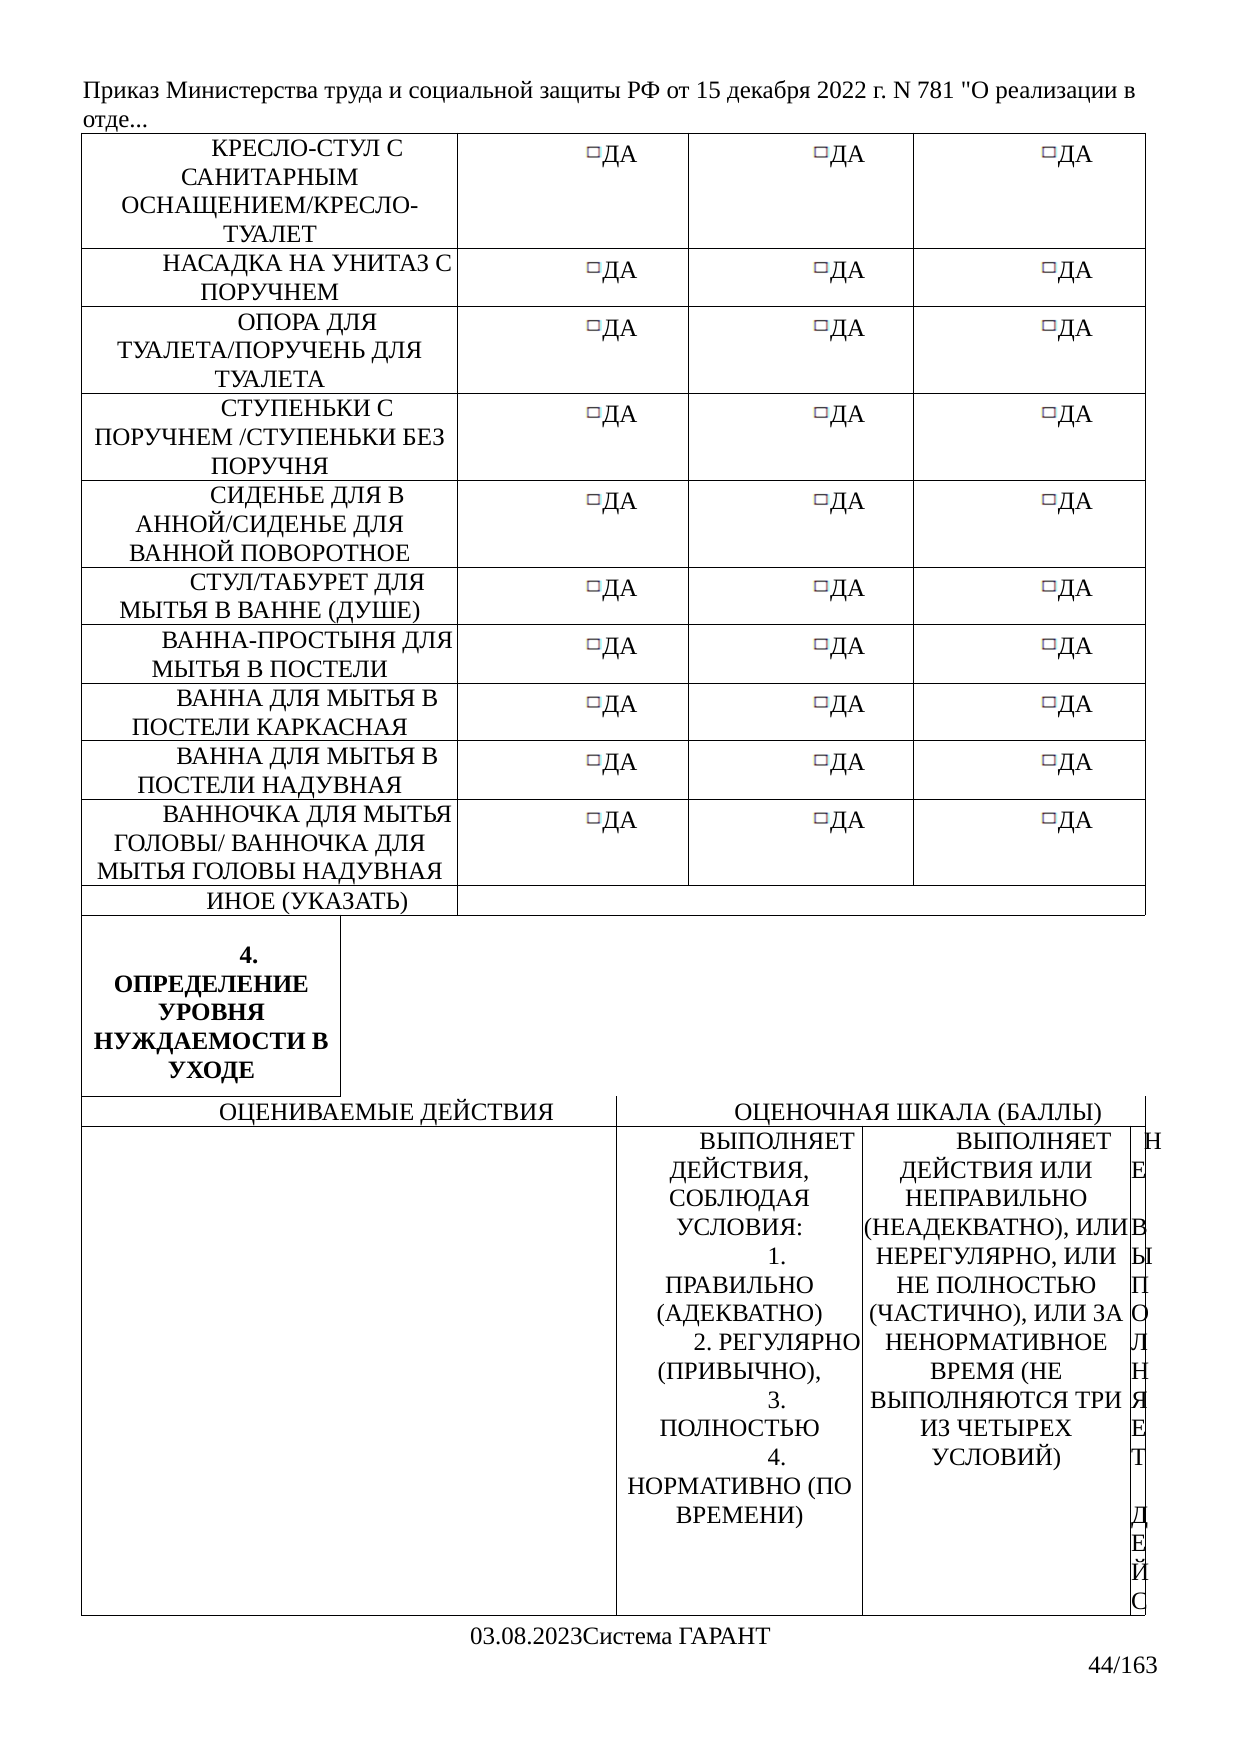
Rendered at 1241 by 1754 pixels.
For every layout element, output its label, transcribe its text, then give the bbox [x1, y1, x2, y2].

table_cell СТУПЕНЬКИ С ПОРУЧНЕМ /СТУПЕНЬКИ БЕЗ ПОРУЧНЯ [82, 394, 457, 479]
table_cell ДА [689, 134, 913, 248]
picture [1039, 393, 1058, 423]
table_cell ИНОЕ (УКАЗАТЬ) [82, 886, 457, 914]
picture [812, 480, 830, 510]
picture [1039, 306, 1058, 336]
table_cell [82, 1127, 616, 1615]
picture [1039, 566, 1058, 597]
picture [584, 306, 602, 336]
picture [584, 393, 602, 423]
table_cell ДА [458, 394, 688, 479]
picture [812, 306, 830, 336]
picture [1039, 133, 1058, 163]
table_cell ДА [458, 625, 688, 682]
table_cell ДА [458, 307, 688, 393]
table_cell ВАННА-ПРОСТЫНЯ ДЛЯ МЫТЬЯ В ПОСТЕЛИ [82, 625, 457, 682]
table_cell НЕ ВЫПОЛНЯЕТ ДЕЙСТВИЯ (ВСЕ ЧЕТЫРЕ УСЛОВИЯ НЕ ВЫПОЛНЯЮТСЯ) [1131, 1127, 1145, 1349]
picture [812, 741, 830, 771]
table_cell ДА [689, 394, 913, 479]
table_cell ВАННОЧКА ДЛЯ МЫТЬЯ ГОЛОВЫ/ ВАННОЧКА ДЛЯ МЫТЬЯ ГОЛОВЫ НАДУВНАЯ [82, 800, 457, 885]
picture [1039, 682, 1058, 713]
table_cell ДА [914, 307, 1145, 393]
table_cell ДА [458, 684, 688, 740]
picture [584, 682, 602, 713]
picture [812, 248, 830, 278]
table_cell ДА [914, 481, 1145, 566]
table_cell ДА [458, 249, 688, 306]
picture [584, 798, 602, 829]
picture [1039, 480, 1058, 510]
table_cell ДА [458, 134, 688, 248]
picture [584, 566, 602, 597]
table_cell 4. ОПРЕДЕЛЕНИЕ УРОВНЯ НУЖДАЕМОСТИ В УХОДЕ [82, 916, 340, 1096]
picture [812, 566, 830, 597]
table_cell ДА [914, 800, 1145, 885]
table_cell СТУЛ/ТАБУРЕТ ДЛЯ МЫТЬЯ В ВАННЕ (ДУШЕ) [82, 568, 457, 624]
table_cell НЕ ВЫПОЛНЯЕТ ДЕЙСТВИЯ (ВСЕ ЧЕТЫРЕ УСЛОВИЯ НЕ ВЫПОЛНЯЮТСЯ) [1131, 1523, 1145, 1615]
picture [584, 248, 602, 278]
table_cell ДА [914, 568, 1145, 624]
picture [812, 133, 830, 163]
table_cell ДА [689, 568, 913, 624]
table_cell ДА [914, 625, 1145, 682]
table_cell ВЫПОЛНЯЕТ ДЕЙСТВИЯ ИЛИ НЕПРАВИЛЬНО (НЕАДЕКВАТНО), ИЛИ НЕРЕГУЛЯРНО, ИЛИ НЕ ПОЛНОСТЬЮ (ЧАСТИЧНО), ИЛИ ЗА НЕНОРМАТИВНОЕ ВРЕМЯ (НЕ ВЫПОЛНЯЮТСЯ ТРИ ИЗ ЧЕТЫРЕХ УСЛОВИЙ) [863, 1127, 1130, 1615]
table_cell ДА [458, 481, 688, 566]
picture [812, 682, 830, 713]
table_cell НАСАДКА НА УНИТАЗ С ПОРУЧНЕМ [82, 249, 457, 306]
picture [1039, 798, 1058, 829]
table_cell ДА [689, 684, 913, 740]
table_cell ДА [689, 249, 913, 306]
picture [584, 480, 602, 510]
picture [812, 798, 830, 829]
table_cell ОЦЕНОЧНАЯ ШКАЛА (БАЛЛЫ) [617, 1096, 1145, 1126]
picture [584, 625, 602, 655]
table_cell ДА [914, 741, 1145, 798]
table_cell ДА [458, 568, 688, 624]
table_cell СИДЕНЬЕ ДЛЯ В АННОЙ/СИДЕНЬЕ ДЛЯ ВАННОЙ ПОВОРОТНОЕ [82, 481, 457, 566]
picture [584, 133, 602, 163]
picture [1039, 741, 1058, 771]
picture [1039, 248, 1058, 278]
table_cell [458, 886, 1145, 914]
table_cell ДА [914, 134, 1145, 248]
table_cell ДА [689, 625, 913, 682]
table_cell ОПОРА ДЛЯ ТУАЛЕТА/ПОРУЧЕНЬ ДЛЯ ТУАЛЕТА [82, 307, 457, 393]
table_cell ДА [689, 481, 913, 566]
table_cell ДА [914, 684, 1145, 740]
table_cell ОЦЕНИВАЕМЫЕ ДЕЙСТВИЯ [82, 1096, 616, 1126]
table_cell ВАННА ДЛЯ МЫТЬЯ В ПОСТЕЛИ КАРКАСНАЯ [82, 684, 457, 740]
picture [584, 741, 602, 771]
picture [1039, 625, 1058, 655]
table_cell ДА [689, 800, 913, 885]
table_cell ДА [914, 249, 1145, 306]
table_cell ВАННА ДЛЯ МЫТЬЯ В ПОСТЕЛИ НАДУВНАЯ [82, 741, 457, 798]
table_cell ДА [458, 800, 688, 885]
picture [812, 625, 830, 655]
table_cell КРЕСЛО-СТУЛ С САНИТАРНЫМ ОСНАЩЕНИЕМ/КРЕСЛО-ТУАЛЕТ [82, 134, 457, 248]
table_cell ДА [689, 307, 913, 393]
table_cell ВЫПОЛНЯЕТ ДЕЙСТВИЯ, СОБЛЮДАЯ УСЛОВИЯ: 1. ПРАВИЛЬНО (АДЕКВАТНО) 2. РЕГУЛЯРНО (ПРИВЫЧНО), 3. ПОЛНОСТЬЮ 4. НОРМАТИВНО (ПО ВРЕМЕНИ) [617, 1127, 862, 1615]
table_cell ДА [458, 741, 688, 798]
table_cell ДА [914, 394, 1145, 479]
picture [812, 393, 830, 423]
table_cell ДА [689, 741, 913, 798]
